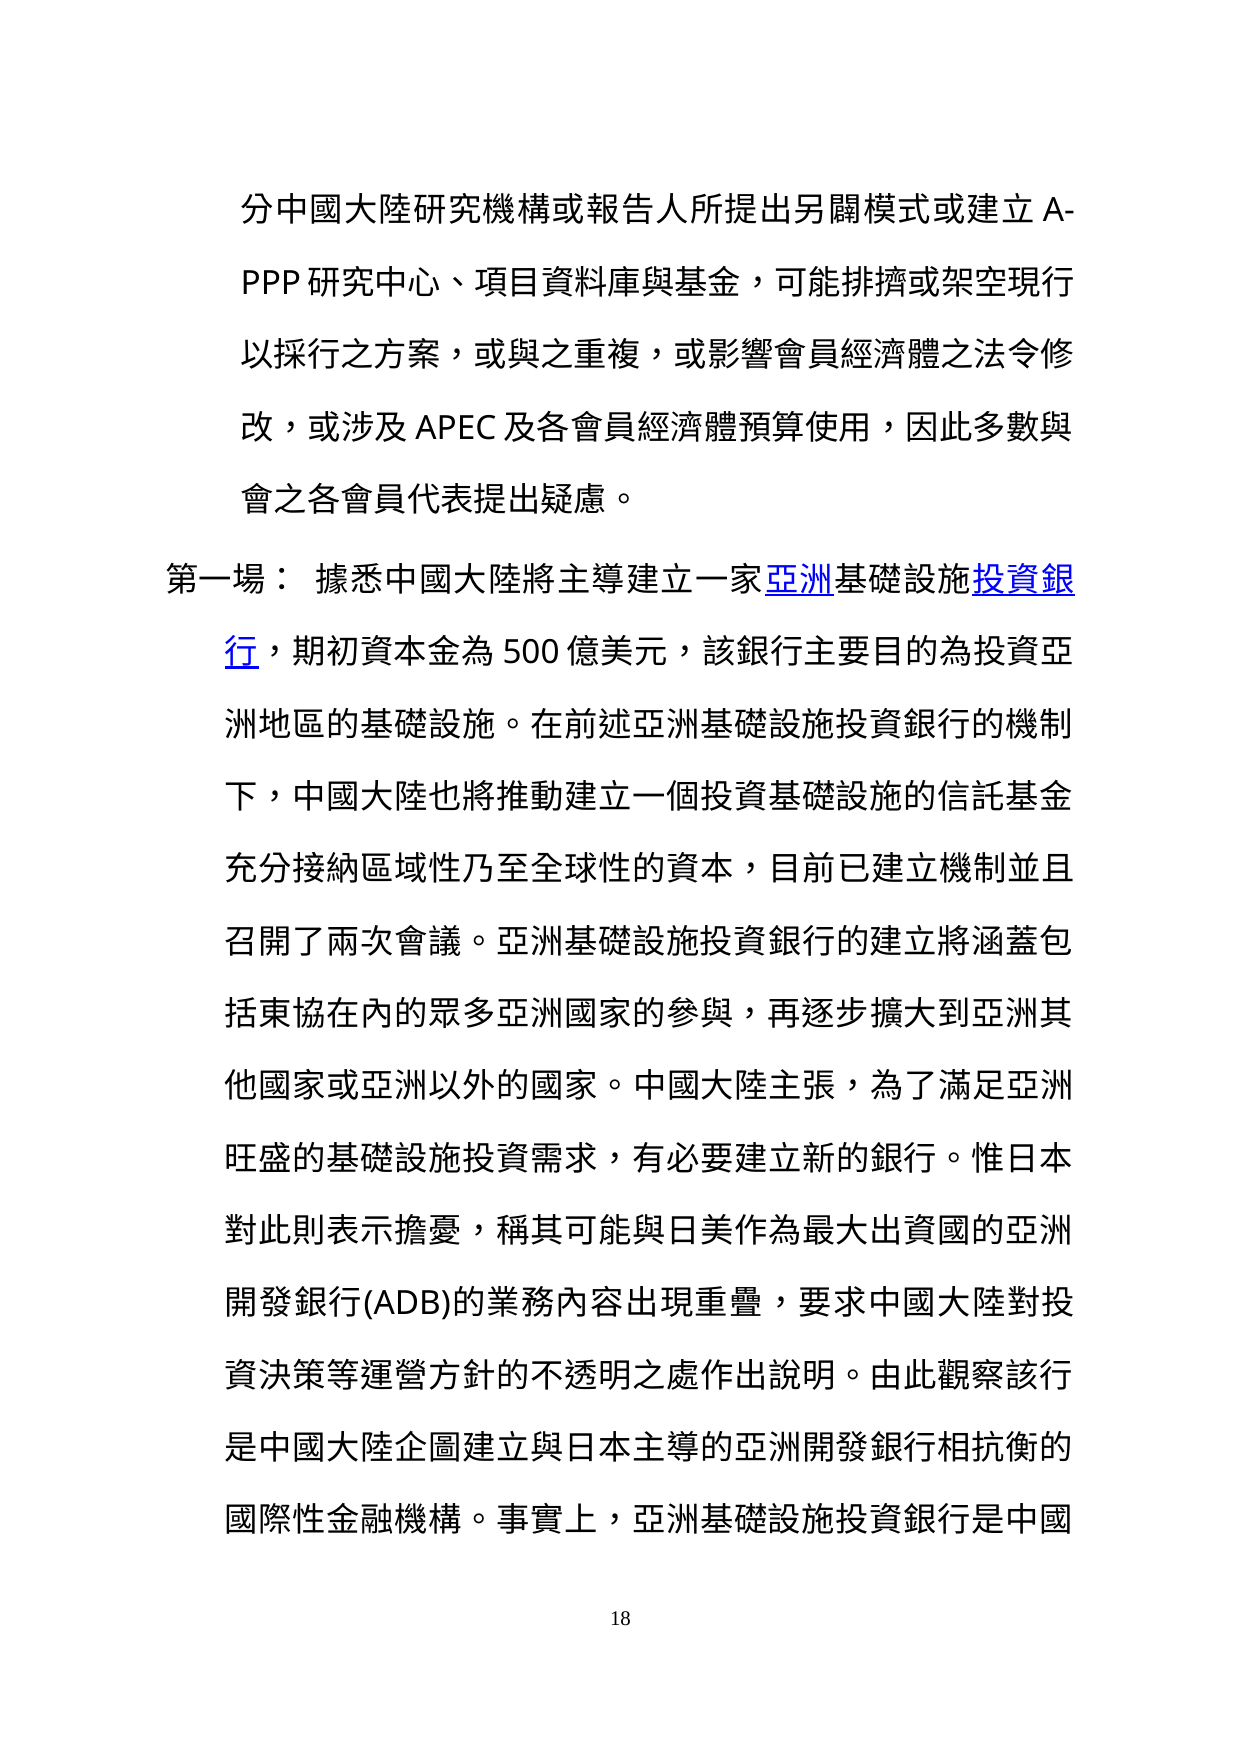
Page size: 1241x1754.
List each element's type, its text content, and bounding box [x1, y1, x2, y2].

list 分中國大陸研究機構或報告人所提出另闢模式或建立A-PPP研究中心、項目資料庫與基金，可能排擠或架空現行以採行之方案，或與之重複，或影響會員經濟體之法令修改，或涉及APEC及各會員經濟體預算使用，因此多數與會之各會員代表提出疑慮。 [165, 183, 1075, 521]
subtitle 據悉中國大陸將主導建立一家亞洲基礎設施投資銀行，期初資本金為500億美元，該銀行主要目的為投資亞洲地區的基礎設施。在前述亞洲基礎設施投資銀行的機制下，中國大陸也將推動建立一個投資基礎設施的信託基金，充分接納區域性乃至全球性的資本，目前已建立機制並且召開了兩次會議。亞洲基礎設施投資銀行的建立將涵蓋包括東協在內的眾多亞洲國家的參與，再逐步擴大到亞洲其他國家或亞洲以外的國家。中國大陸主張，為了滿足亞洲旺盛的基礎設施投資需求，有必要建立新的銀行。惟日本對此則表示擔憂，稱其可能與日美作為最大出資國的亞洲開發銀行(ADB)的業務內容出現重疊，要求中國大陸對投資決策等運營方針的不透明之處作出說明。由此觀察該行是中國大陸企圖建立與日本主導的亞洲開發銀行相抗衡的國際性金融機構。事實上，亞洲基礎設施投資銀行是中國大陸國家主席習近平2013年10月訪問東南亞時倡導，東盟十國和南韓等已確定加盟。美國則對建立亞洲基礎設施投資銀行表明了否定態度。也由於美、日對該銀行設立的諸多疑慮，因此在研討會隔日召開的APEC投資專家小組(IEG)中，美、日對中國大陸所提出的報告發表許多批評，也就不足為怪了。 [165, 553, 1075, 1541]
